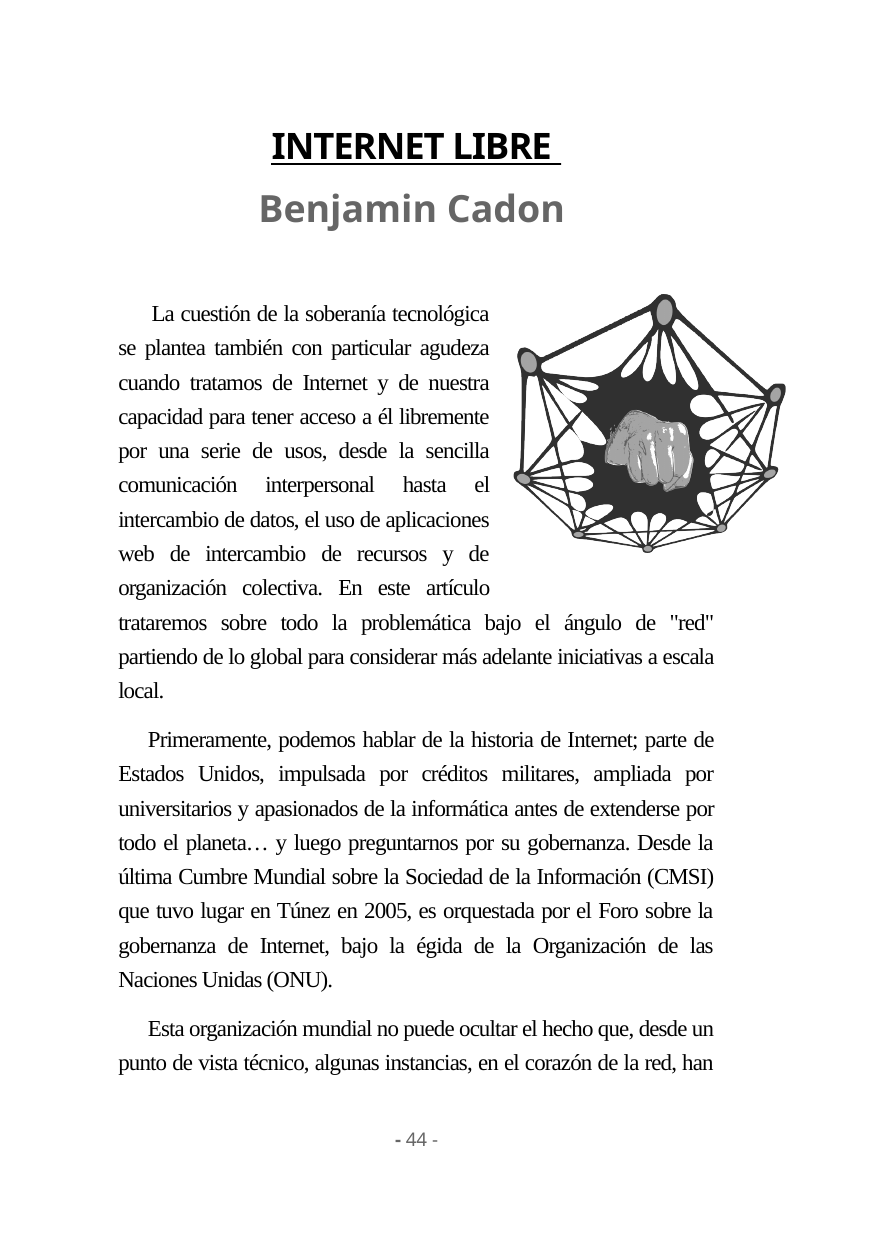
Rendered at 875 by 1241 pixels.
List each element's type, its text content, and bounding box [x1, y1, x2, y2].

subtitle Internet libre [118, 121, 714, 171]
subtitle Benjamin Cadon [118, 182, 714, 233]
text Primeramente, podemos hablar de la historia de Internet; parte de Estados Unidos, impulsada por créditos militares, ampliada por universitarios y apasionados de la informática antes de extenderse por todo el planeta… y luego preguntarnos por su gobernanza. Desde la última Cumbre Mundial sobre la Sociedad de la Información (CMSI) que tuvo lugar en Túnez en 2005, es orquestada por el Foro sobre la gobernanza de Internet, bajo la égida de la Organización de las Naciones Unidas (ONU). [118, 720, 714, 994]
text La cuestión de la soberanía tecnológica se plantea también con particular agudeza cuando tratamos de Internet y de nuestra capacidad para tener acceso a él libremente por una serie de usos, desde la sencilla comunicación interpersonal hasta el intercambio de datos, el uso de aplicaciones web de intercambio de recursos y de organización colectiva. En este artículo trataremos sobre todo la problemática bajo el ángulo de "red" partiendo de lo global para considerar más adelante iniciativas a escala local. [118, 294, 714, 705]
text Esta organización mundial no puede ocultar el hecho que, desde un punto de vista técnico, algunas instancias, en el corazón de la red, han [118, 1009, 714, 1078]
